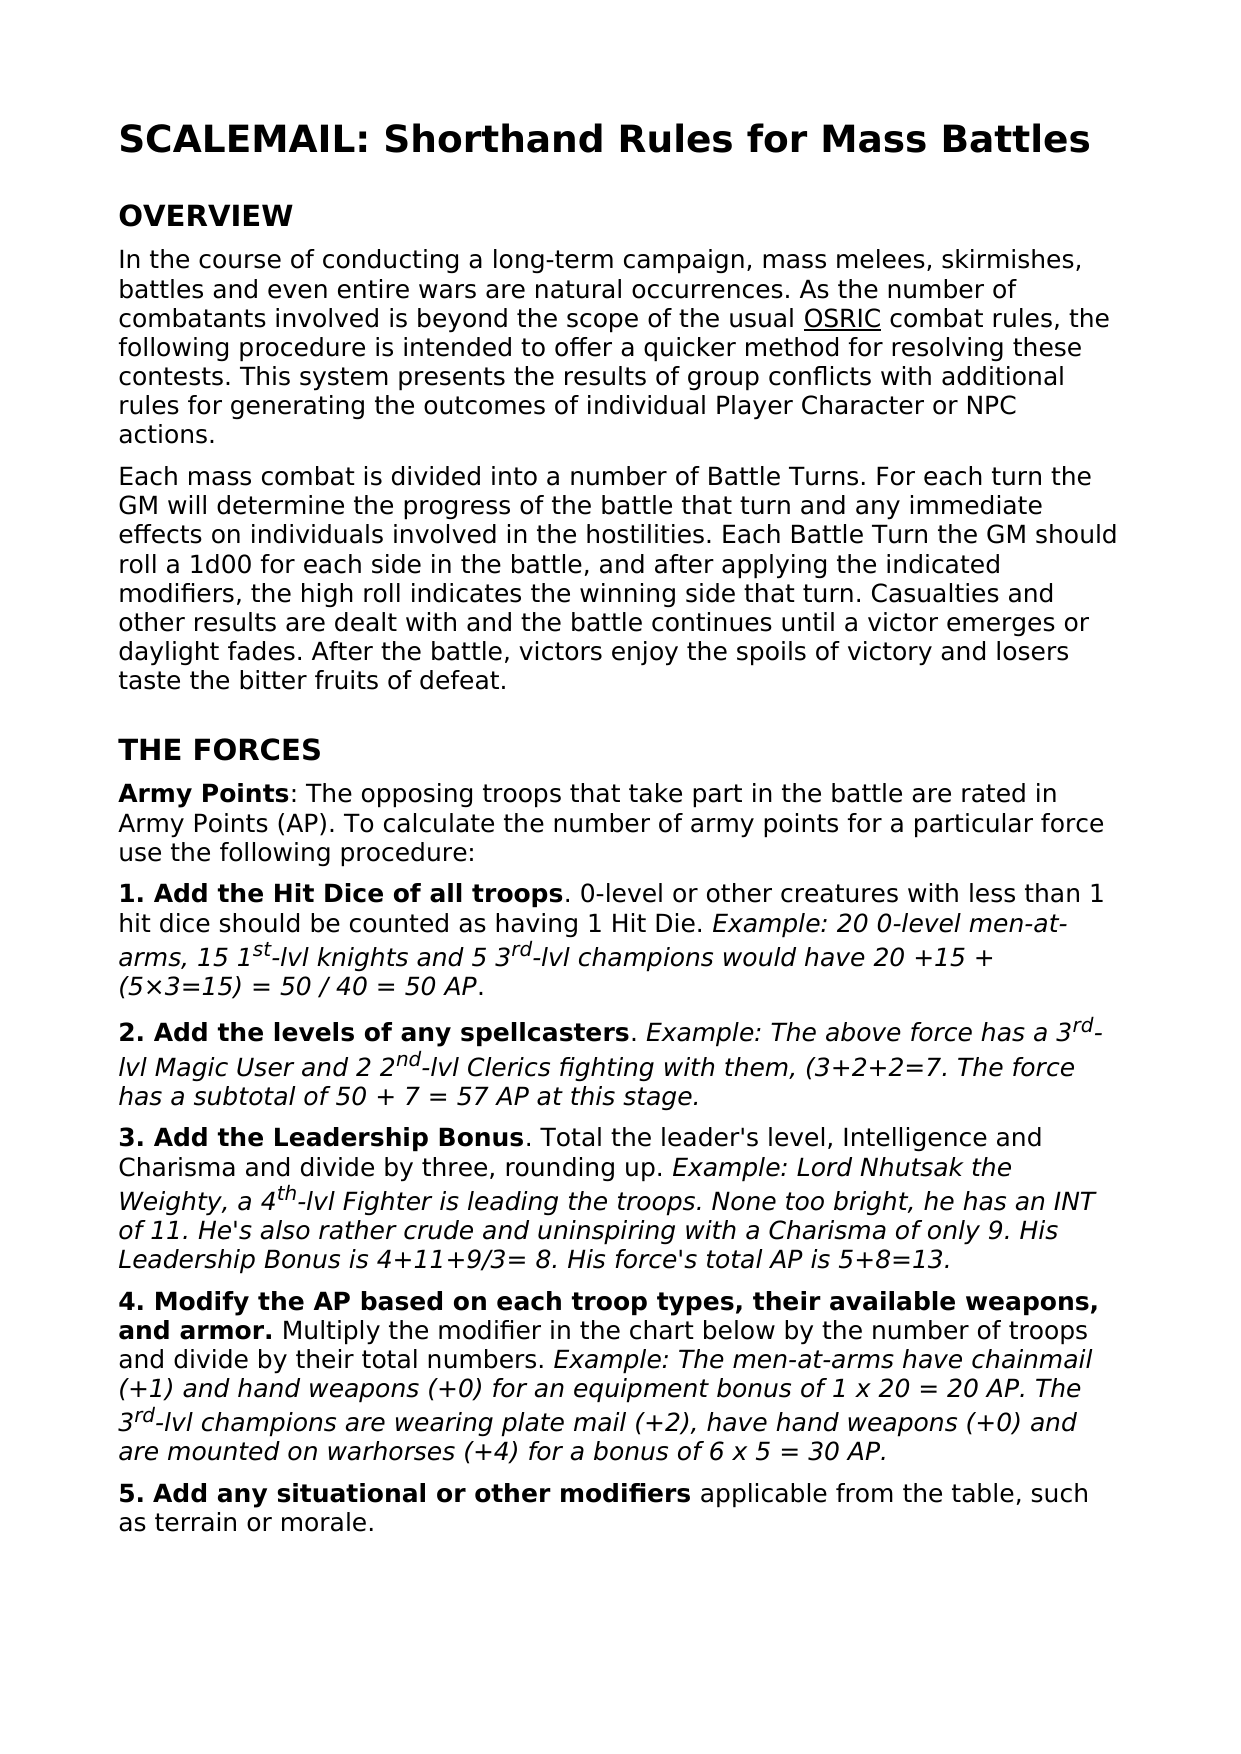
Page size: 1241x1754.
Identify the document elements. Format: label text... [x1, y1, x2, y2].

text 5. Add any situational or other modifiers applicable from the table, such as terrain or morale. [118, 1479, 1122, 1537]
subtitle THE FORCES [118, 733, 1122, 767]
text Army Points: The opposing troops that take part in the battle are rated in Army Points (AP). To calculate the number of army points for a particular force use the following procedure: [118, 780, 1122, 867]
text 4. Modify the AP based on each troop types, their available weapons, and armor. Multiply the modifier in the chart below by the number of troops and divide by their total numbers. Example: The men-at-arms have chainmail (+1) and hand weapons (+0) for an equipment bonus of 1 x 20 = 20 AP. The 3rd-lvl champions are wearing plate mail (+2), have hand weapons (+0) and are mounted on warhorses (+4) for a bonus of 6 x 5 = 30 AP. [118, 1287, 1122, 1467]
text 3. Add the Leadership Bonus. Total the leader's level, Intelligence and Charisma and divide by three, rounding up. Example: Lord Nhutsak the Weighty, a 4th-lvl Fighter is leading the troops. None too bright, he has an INT of 11. He's also rather crude and uninspiring with a Charisma of only 9. His Leadership Bonus is 4+11+9/3= 8. His force's total AP is 5+8=13. [118, 1123, 1122, 1274]
subtitle SCALEMAIL: Shorthand Rules for Mass Battles [118, 118, 1122, 162]
text 2. Add the levels of any spellcasters. Example: The above force has a 3rd-lvl Magic User and 2 2nd-lvl Clerics fighting with them, (3+2+2=7. The force has a subtotal of 50 + 7 = 57 AP at this stage. [118, 1014, 1122, 1111]
text 1. Add the Hit Dice of all troops. 0-level or other creatures with less than 1 hit dice should be counted as having 1 Hit Die. Example: 20 0-level men-at-arms, 15 1st-lvl knights and 5 3rd-lvl champions would have 20 +15 + (5×3=15) = 50 / 40 = 50 AP. [118, 880, 1122, 1001]
text In the course of conducting a long-term campaign, mass melees, skirmishes, battles and even entire wars are natural occurrences. As the number of combatants involved is beyond the scope of the usual OSRIC combat rules, the following procedure is intended to offer a quicker method for resolving these contests. This system presents the results of group conflicts with additional rules for generating the outcomes of individual Player Character or NPC actions. [118, 246, 1122, 450]
subtitle OVERVIEW [118, 199, 1122, 233]
text Each mass combat is divided into a number of Battle Turns. For each turn the GM will determine the progress of the battle that turn and any immediate effects on individuals involved in the hostilities. Each Battle Turn the GM should roll a 1d00 for each side in the battle, and after applying the indicated modifiers, the high roll indicates the winning side that turn. Casualties and other results are dealt with and the battle continues until a victor emerges or daylight fades. After the battle, victors enjoy the spoils of victory and losers taste the bitter fruits of defeat. [118, 462, 1122, 696]
